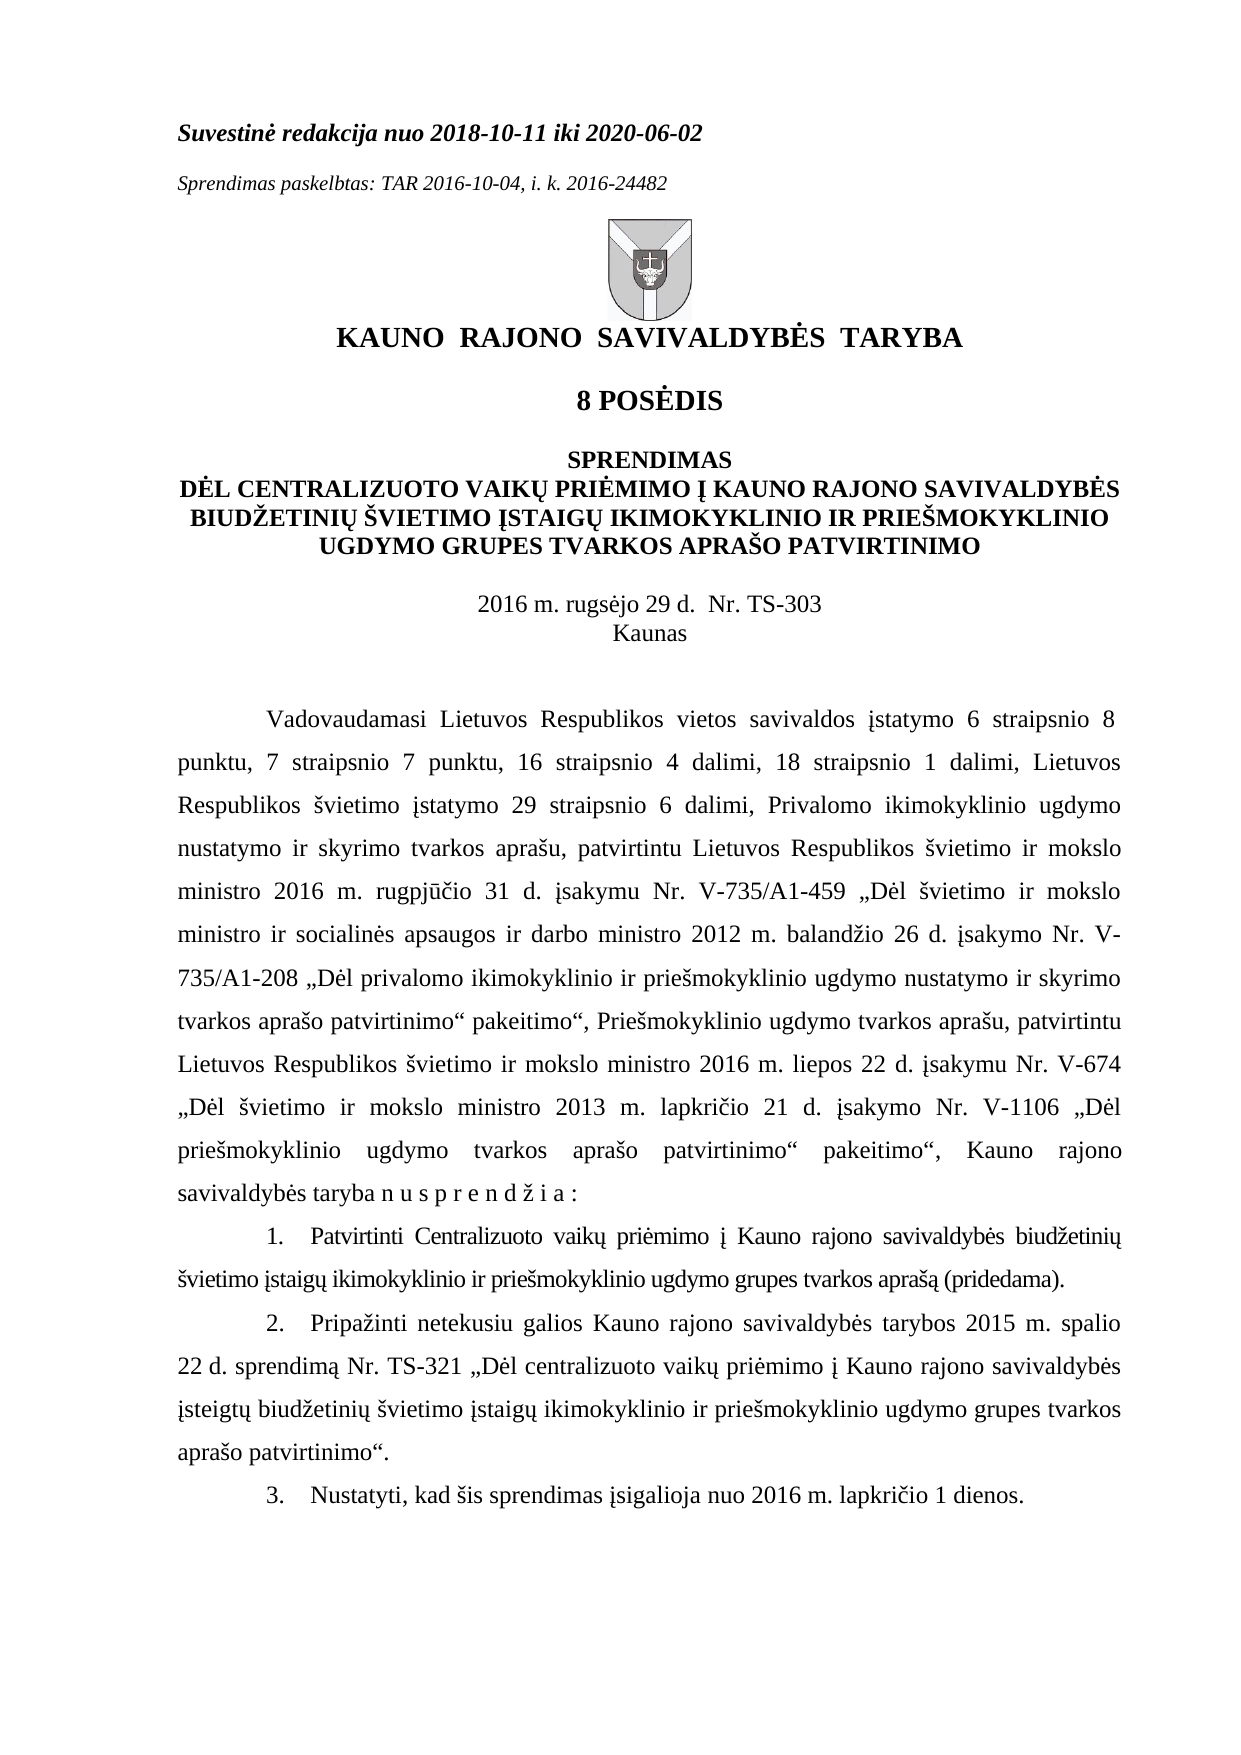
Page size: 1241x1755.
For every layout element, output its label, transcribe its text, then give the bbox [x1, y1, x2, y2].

text Kaunas [177, 618, 1122, 646]
text Sprendimas paskelbtas: TAR 2016-10-04, i. k. 2016-24482 [177, 171, 1122, 195]
text 2016 m. rugsėjo 29 d. Nr. TS-303 [177, 589, 1122, 618]
text Suvestinė redakcija nuo 2018-10-11 iki 2020-06-02 [177, 118, 1122, 147]
text DĖL CENTRALIZUOTO VAIKŲ PRIĖMIMO Į KAUNO RAJONO SAVIVALDYBĖS BIUDŽETINIŲ ŠVIETIMO ĮSTAIGŲ IKIMOKYKLINIO IR PRIEŠMOKYKLINIO UGDYMO GRUPES TVARKOS APRAŠO PATVIRTINIMO [177, 474, 1122, 560]
text Vadovaudamasi Lietuvos Respublikos vietos savivaldos įstatymo 6 straipsnio 8 punktu, 7 straipsnio 7 punktu, 16 straipsnio 4 dalimi, 18 straipsnio 1 dalimi, Lietuvos Respublikos švietimo įstatymo 29 straipsnio 6 dalimi, Privalomo ikimokyklinio ugdymo nustatymo ir skyrimo tvarkos aprašu, patvirtintu Lietuvos Respublikos švietimo ir mokslo ministro 2016 m. rugpjūčio 31 d. įsakymu Nr. V-735/A1-459 „Dėl švietimo ir mokslo ministro ir socialinės apsaugos ir darbo ministro 2012 m. balandžio 26 d. įsakymo Nr. V-735/A1-208 „Dėl privalomo ikimokyklinio ir priešmokyklinio ugdymo nustatymo ir skyrimo tvarkos aprašo patvirtinimo“ pakeitimo“, Priešmokyklinio ugdymo tvarkos aprašu, patvirtintu Lietuvos Respublikos švietimo ir mokslo ministro 2016 m. liepos 22 d. įsakymu Nr. V-674 „Dėl švietimo ir mokslo ministro 2013 m. lapkričio 21 d. įsakymo Nr. V-1106 „Dėl priešmokyklinio ugdymo tvarkos aprašo patvirtinimo“ pakeitimo“, Kauno rajono savivaldybės taryba nusprendžia: [177, 704, 1122, 1207]
text 3. Nustatyti, kad šis sprendimas įsigalioja nuo 2016 m. lapkričio 1 dienos. [177, 1480, 1122, 1509]
text 8 POSĖDIS [177, 383, 1122, 416]
text 2. Pripažinti netekusiu galios Kauno rajono savivaldybės tarybos 2015 m. spalio 22 d. sprendimą Nr. TS-321 „Dėl centralizuoto vaikų priėmimo į Kauno rajono savivaldybės įsteigtų biudžetinių švietimo įstaigų ikimokyklinio ir priešmokyklinio ugdymo grupes tvarkos aprašo patvirtinimo“. [177, 1308, 1122, 1466]
text SPRENDIMAS [177, 445, 1122, 474]
text 1. Patvirtinti Centralizuoto vaikų priėmimo į Kauno rajono savivaldybės biudžetinių švietimo įstaigų ikimokyklinio ir priešmokyklinio ugdymo grupes tvarkos aprašą (pridedama). [177, 1221, 1122, 1293]
text KAUNO RAJONO SAVIVALDYBĖS TARYBA [177, 321, 1122, 354]
